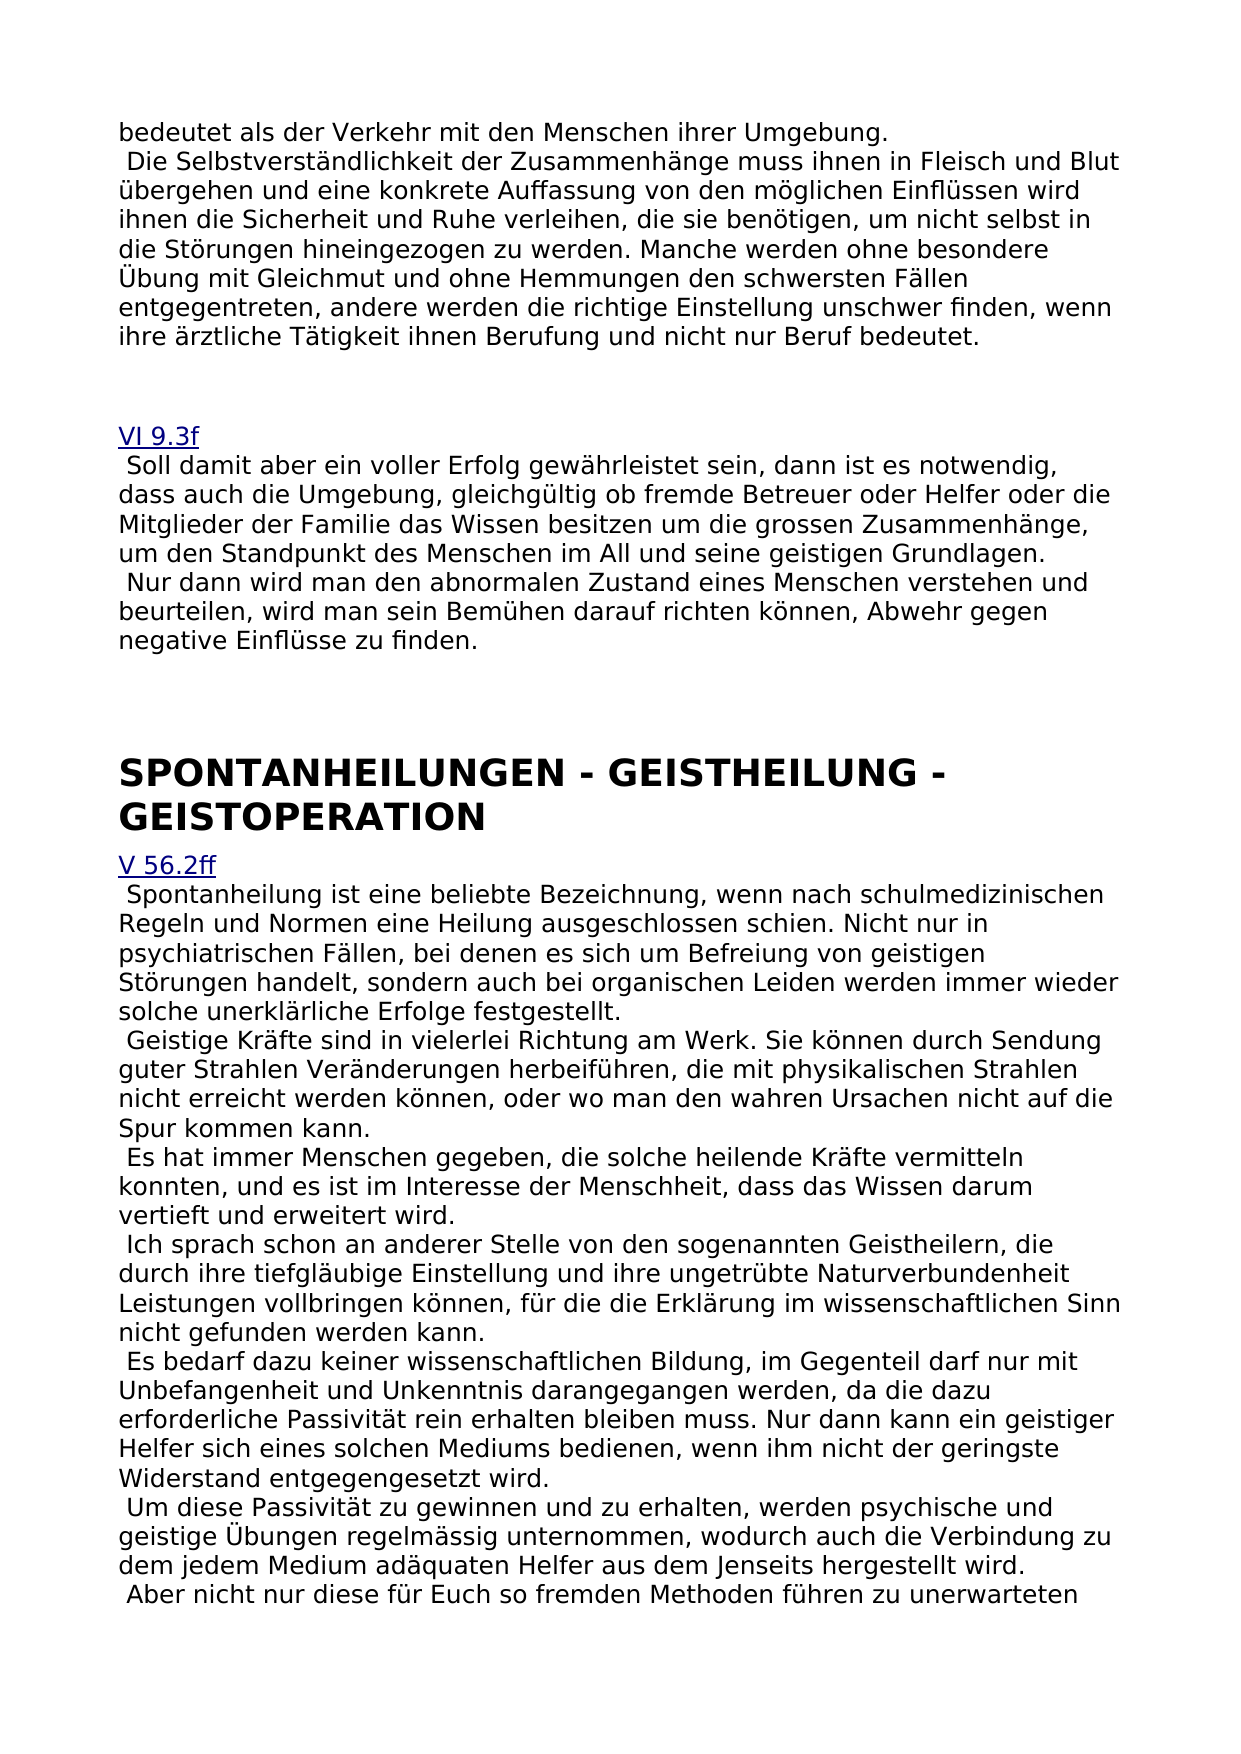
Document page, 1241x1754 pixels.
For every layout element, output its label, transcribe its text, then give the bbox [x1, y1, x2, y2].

text bedeutet als der Verkehr mit den Menschen ihrer Umgebung. Die Selbstverständlichkeit der Zusammenhänge muss ihnen in Fleisch und Blut übergehen und eine konkrete Auffassung von den möglichen Einflüssen wird ihnen die Sicherheit und Ruhe verleihen, die sie benötigen, um nicht selbst in die Störungen hineingezogen zu werden. Manche werden ohne besondere Übung mit Gleichmut und ohne Hemmungen den schwersten Fällen entgegentreten, andere werden die richtige Einstellung unschwer finden, wenn ihre ärztliche Tätigkeit ihnen Berufung und nicht nur Beruf bedeutet. [118, 118, 1122, 410]
text V 56.2ff Spontanheilung ist eine beliebte Bezeichnung, wenn nach schulmedizinischen Regeln und Normen eine Heilung ausgeschlossen schien. Nicht nur in psychiatrischen Fällen, bei denen es sich um Befreiung von geistigen Störungen handelt, sondern auch bei organischen Leiden werden immer wieder solche unerklärliche Erfolge festgestellt. Geistige Kräfte sind in vielerlei Richtung am Werk. Sie können durch Sendung guter Strahlen Veränderungen herbeiführen, die mit physikalischen Strahlen nicht erreicht werden können, oder wo man den wahren Ursachen nicht auf die Spur kommen kann. Es hat immer Menschen gegeben, die solche heilende Kräfte vermitteln konnten, und es ist im Interesse der Menschheit, dass das Wissen darum vertieft und erweitert wird. Ich sprach schon an anderer Stelle von den sogenannten Geistheilern, die durch ihre tiefgläubige Einstellung und ihre ungetrübte Naturverbundenheit Leistungen vollbringen können, für die die Erklärung im wissenschaftlichen Sinn nicht gefunden werden kann. Es bedarf dazu keiner wissenschaftlichen Bildung, im Gegenteil darf nur mit Unbefangenheit und Unkenntnis darangegangen werden, da die dazu erforderliche Passivität rein erhalten bleiben muss. Nur dann kann ein geistiger Helfer sich eines solchen Mediums bedienen, wenn ihm nicht der geringste Widerstand entgegengesetzt wird. Um diese Passivität zu gewinnen und zu erhalten, werden psychische und geistige Übungen regelmässig unternommen, wodurch auch die Verbindung zu dem jedem Medium adäquaten Helfer aus dem Jenseits hergestellt wird. Aber nicht nur diese für Euch so fremden Methoden führen zu unerwarteten [118, 851, 1122, 1609]
text VI 9.3f Soll damit aber ein voller Erfolg gewährleistet sein, dann ist es notwendig, dass auch die Umgebung, gleichgültig ob fremde Betreuer oder Helfer oder die Mitglieder der Familie das Wissen besitzen um die grossen Zusammenhänge, um den Standpunkt des Menschen im All und seine geistigen Grundlagen. Nur dann wird man den abnormalen Zustand eines Menschen verstehen und beurteilen, wird man sein Bemühen darauf richten können, Abwehr gegen negative Einflüsse zu finden. [118, 422, 1122, 714]
subtitle SPONTANHEILUNGEN - GEISTHEILUNG - GEISTOPERATION [118, 751, 1122, 839]
